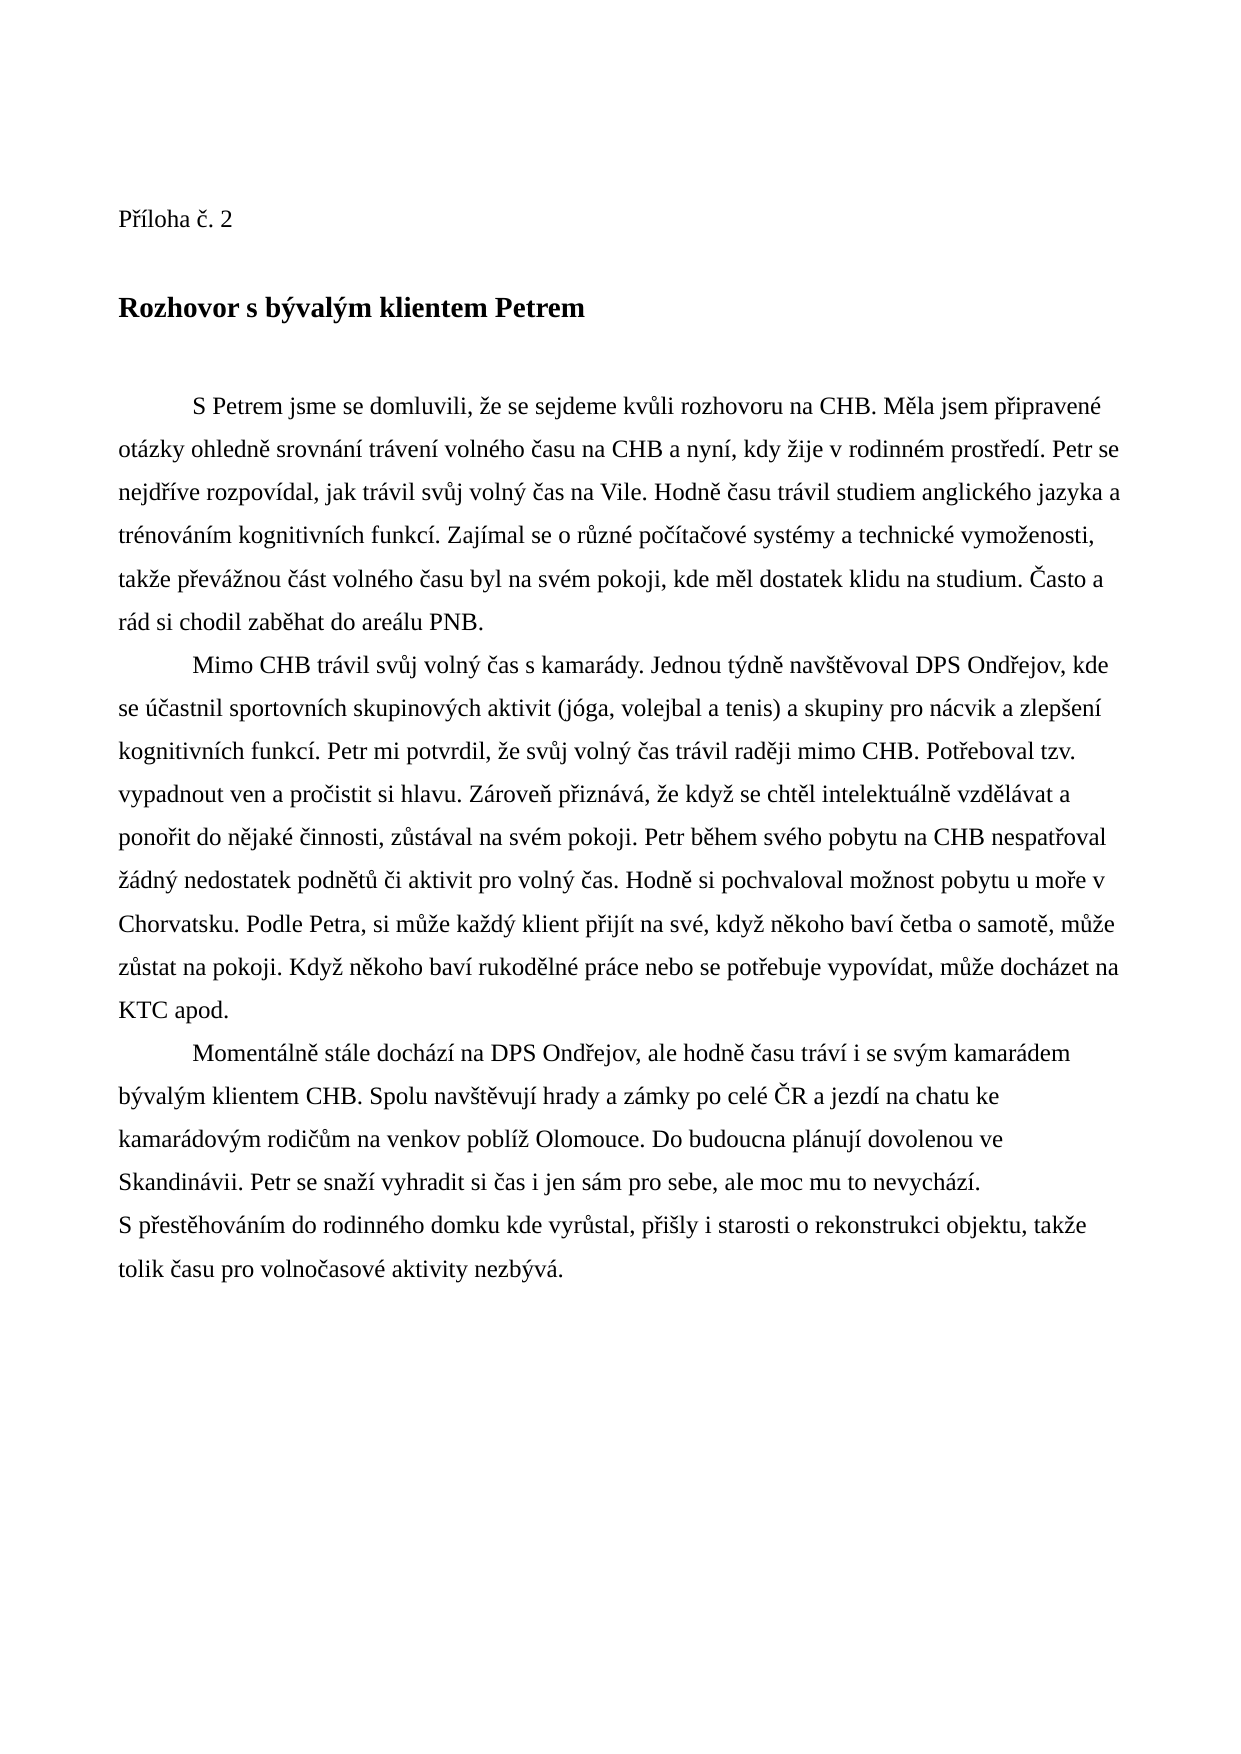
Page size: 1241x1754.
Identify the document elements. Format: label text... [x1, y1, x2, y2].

text Příloha č. 2 [118, 204, 1122, 233]
text S Petrem jsme se domluvili, že se sejdeme kvůli rozhovoru na CHB. Měla jsem připravené otázky ohledně srovnání trávení volného času na CHB a nyní, kdy žije v rodinném prostředí. Petr se nejdříve rozpovídal, jak trávil svůj volný čas na Vile. Hodně času trávil studiem anglického jazyka a trénováním kognitivních funkcí. Zajímal se o různé počítačové systémy a technické vymoženosti, takže převážnou část volného času byl na svém pokoji, kde měl dostatek klidu na studium. Často a rád si chodil zaběhat do areálu PNB. [118, 391, 1122, 636]
text Rozhovor s bývalým klientem Petrem [118, 291, 1122, 324]
text Momentálně stále dochází na DPS Ondřejov, ale hodně času tráví i se svým kamarádem bývalým klientem CHB. Spolu navštěvují hrady a zámky po celé ČR a jezdí na chatu ke kamarádovým rodičům na venkov poblíž Olomouce. Do budoucna plánují dovolenou ve Skandinávii. Petr se snaží vyhradit si čas i jen sám pro sebe, ale moc mu to nevychází. S přestěhováním do rodinného domku kde vyrůstal, přišly i starosti o rekonstrukci objektu, takže tolik času pro volnočasové aktivity nezbývá. [118, 1038, 1122, 1282]
text Mimo CHB trávil svůj volný čas s kamarády. Jednou týdně navštěvoval DPS Ondřejov, kde se účastnil sportovních skupinových aktivit (jóga, volejbal a tenis) a skupiny pro nácvik a zlepšení kognitivních funkcí. Petr mi potvrdil, že svůj volný čas trávil raději mimo CHB. Potřeboval tzv. vypadnout ven a pročistit si hlavu. Zároveň přiznává, že když se chtěl intelektuálně vzdělávat a ponořit do nějaké činnosti, zůstával na svém pokoji. Petr během svého pobytu na CHB nespatřoval žádný nedostatek podnětů či aktivit pro volný čas. Hodně si pochvaloval možnost pobytu u moře v Chorvatsku. Podle Petra, si může každý klient přijít na své, když někoho baví četba o samotě, může zůstat na pokoji. Když někoho baví rukodělné práce nebo se potřebuje vypovídat, může docházet na KTC apod. [118, 650, 1122, 1024]
